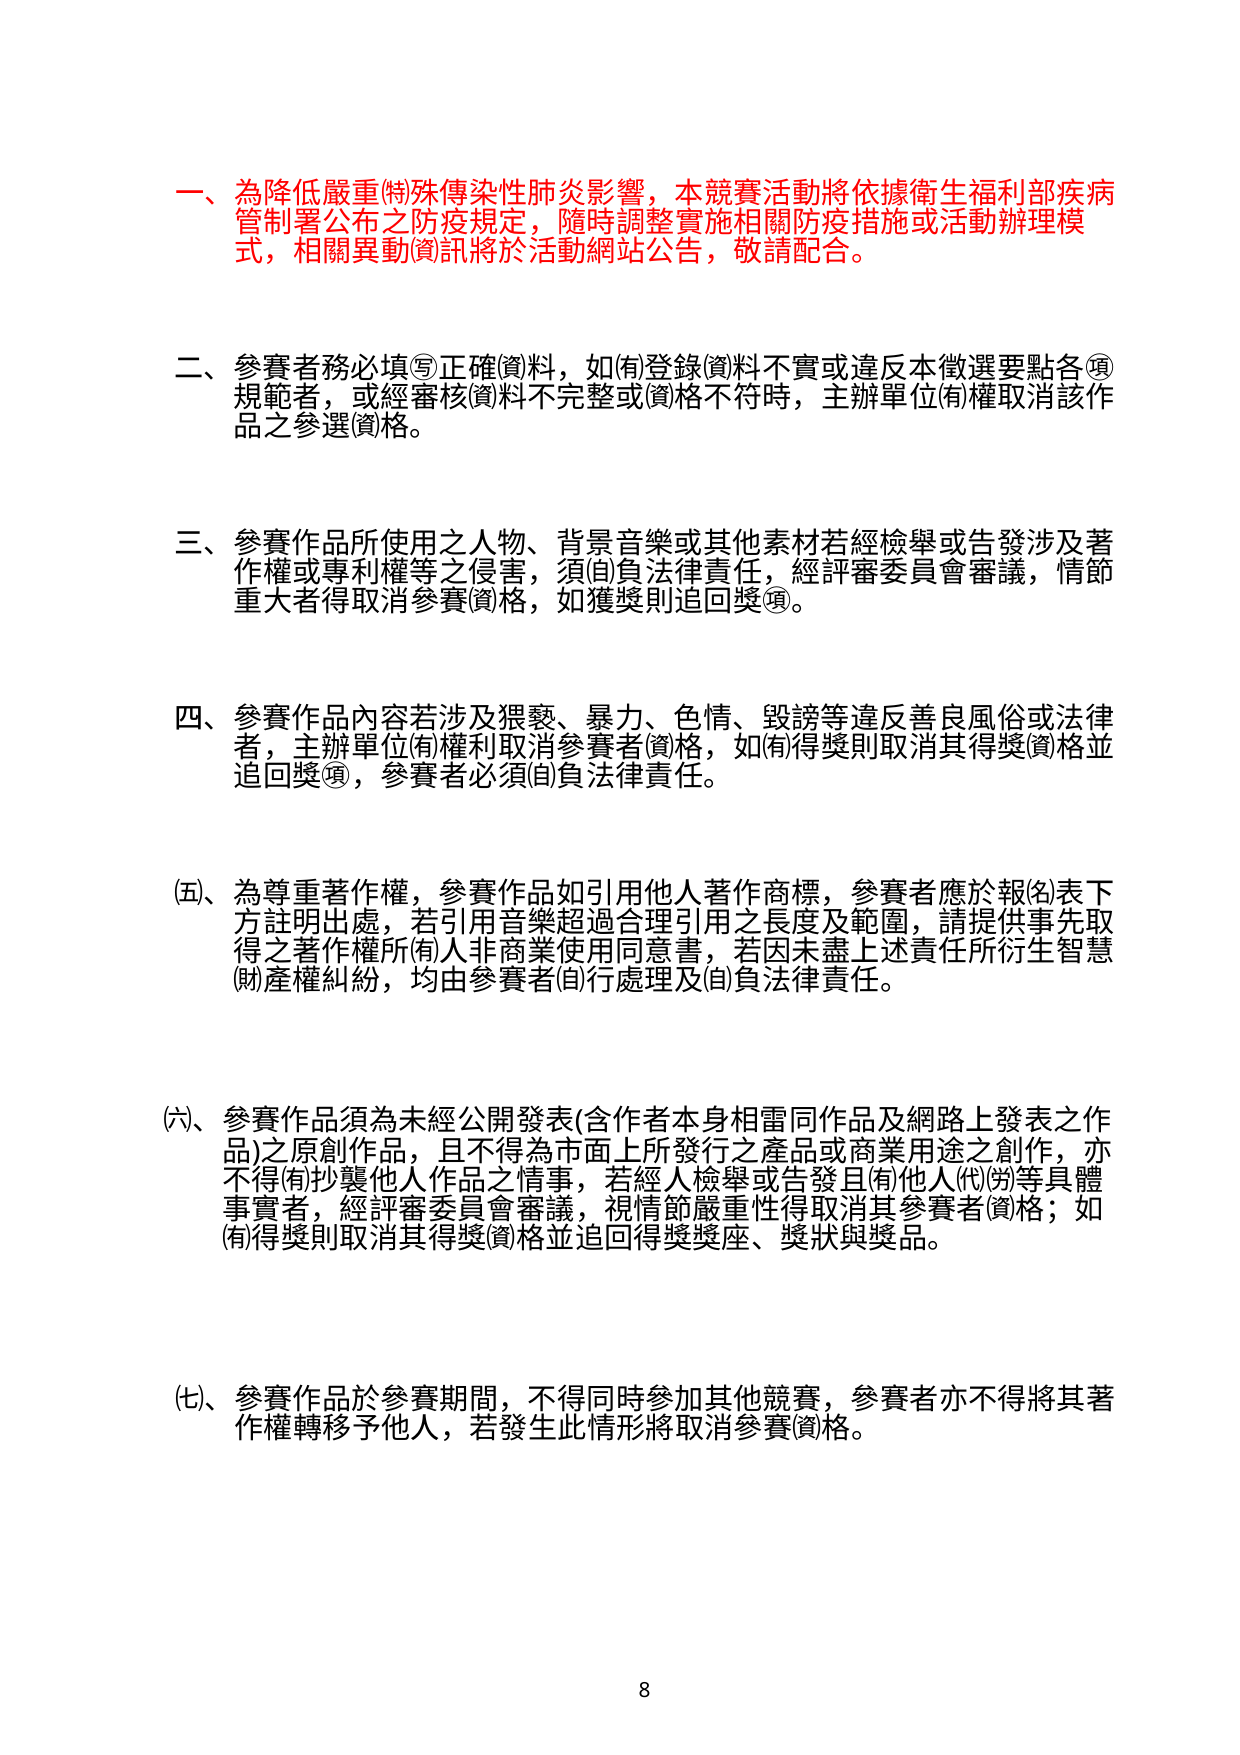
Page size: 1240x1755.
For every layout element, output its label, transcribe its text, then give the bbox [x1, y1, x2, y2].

text 得之著作權所㈲㆟非商業使用同意書，若因未盡㆖述責任所衍生智慧 [233, 938, 1231, 967]
text 規範者，或經審核㈾料不完整或㈾格不符時，主辦單位㈲權取消該作 [233, 384, 1231, 413]
picture [264, 1751, 1240, 1755]
text ㈶產權糾紛，均由參賽者㉂行處理及㉂負法律責任。 [233, 967, 1231, 996]
text ㈦、參賽作品於參賽期間，不得同時參加其他競賽，參賽者亦不得將其著 [175, 1386, 1231, 1415]
text 8 [638, 1680, 662, 1702]
text 作權轉移予他㆟，若發生此情形將取消參賽㈾格。 [234, 1415, 1231, 1444]
text 管制署公布之防疫規定，隨時調整實施相關防疫措施或活動辦理模 [234, 209, 1231, 238]
text 追回獎㊠，參賽者必須㉂負法律責任。 [233, 763, 1231, 792]
text ㆓、參賽者務必填㊢正確㈾料，如㈲登錄㈾料不實或違反本徵選要點各㊠ [174, 355, 1231, 384]
text ㈤、為尊重著作權，參賽作品如引用他㆟著作商標，參賽者應於報㈴表㆘ [174, 880, 1231, 909]
text ㈥、參賽作品須為未經公開發表(含作者本身相雷同作品及網路㆖發表之作 [163, 1107, 1231, 1137]
text 者，主辦單位㈲權利取消參賽者㈾格，如㈲得獎則取消其得獎㈾格並 [233, 734, 1231, 763]
text 不得㈲抄襲他㆟作品之情事，若經㆟檢舉或告發且㈲他㆟㈹㈸等具體 [222, 1167, 1231, 1196]
text ㈲得獎則取消其得獎㈾格並追回得獎獎座、獎狀與獎品。 [222, 1225, 1231, 1254]
text 式，相關異動㈾訊將於活動網站公告，敬請配合。 [234, 238, 1231, 267]
text ㆒、為降低嚴重㈵殊傳染性肺炎影響，本競賽活動將依據衛生福利部疾病 [175, 180, 1231, 209]
text 品)之原創作品，且不得為市面㆖所發行之產品或商業用途之創作，亦 [222, 1137, 1231, 1167]
text 方註明出處，若引用音樂超過合理引用之長度及範圍，請提供事先取 [233, 909, 1231, 938]
text 品之參選㈾格。 [233, 413, 1231, 442]
text 重大者得取消參賽㈾格，如獲獎則追回獎㊠。 [233, 588, 1231, 617]
text ㆕、參賽作品內容若涉及猥褻、暴力、色情、毀謗等違反善良風俗或法律 [174, 705, 1231, 734]
text ㆔、參賽作品所使用之㆟物、背景音樂或其他素材若經檢舉或告發涉及著 [174, 530, 1231, 559]
text 事實者，經評審委員會審議，視情節嚴重性得取消其參賽者㈾格；如 [222, 1196, 1231, 1225]
text 作權或專利權等之侵害，須㉂負法律責任，經評審委員會審議，情節 [233, 559, 1231, 588]
